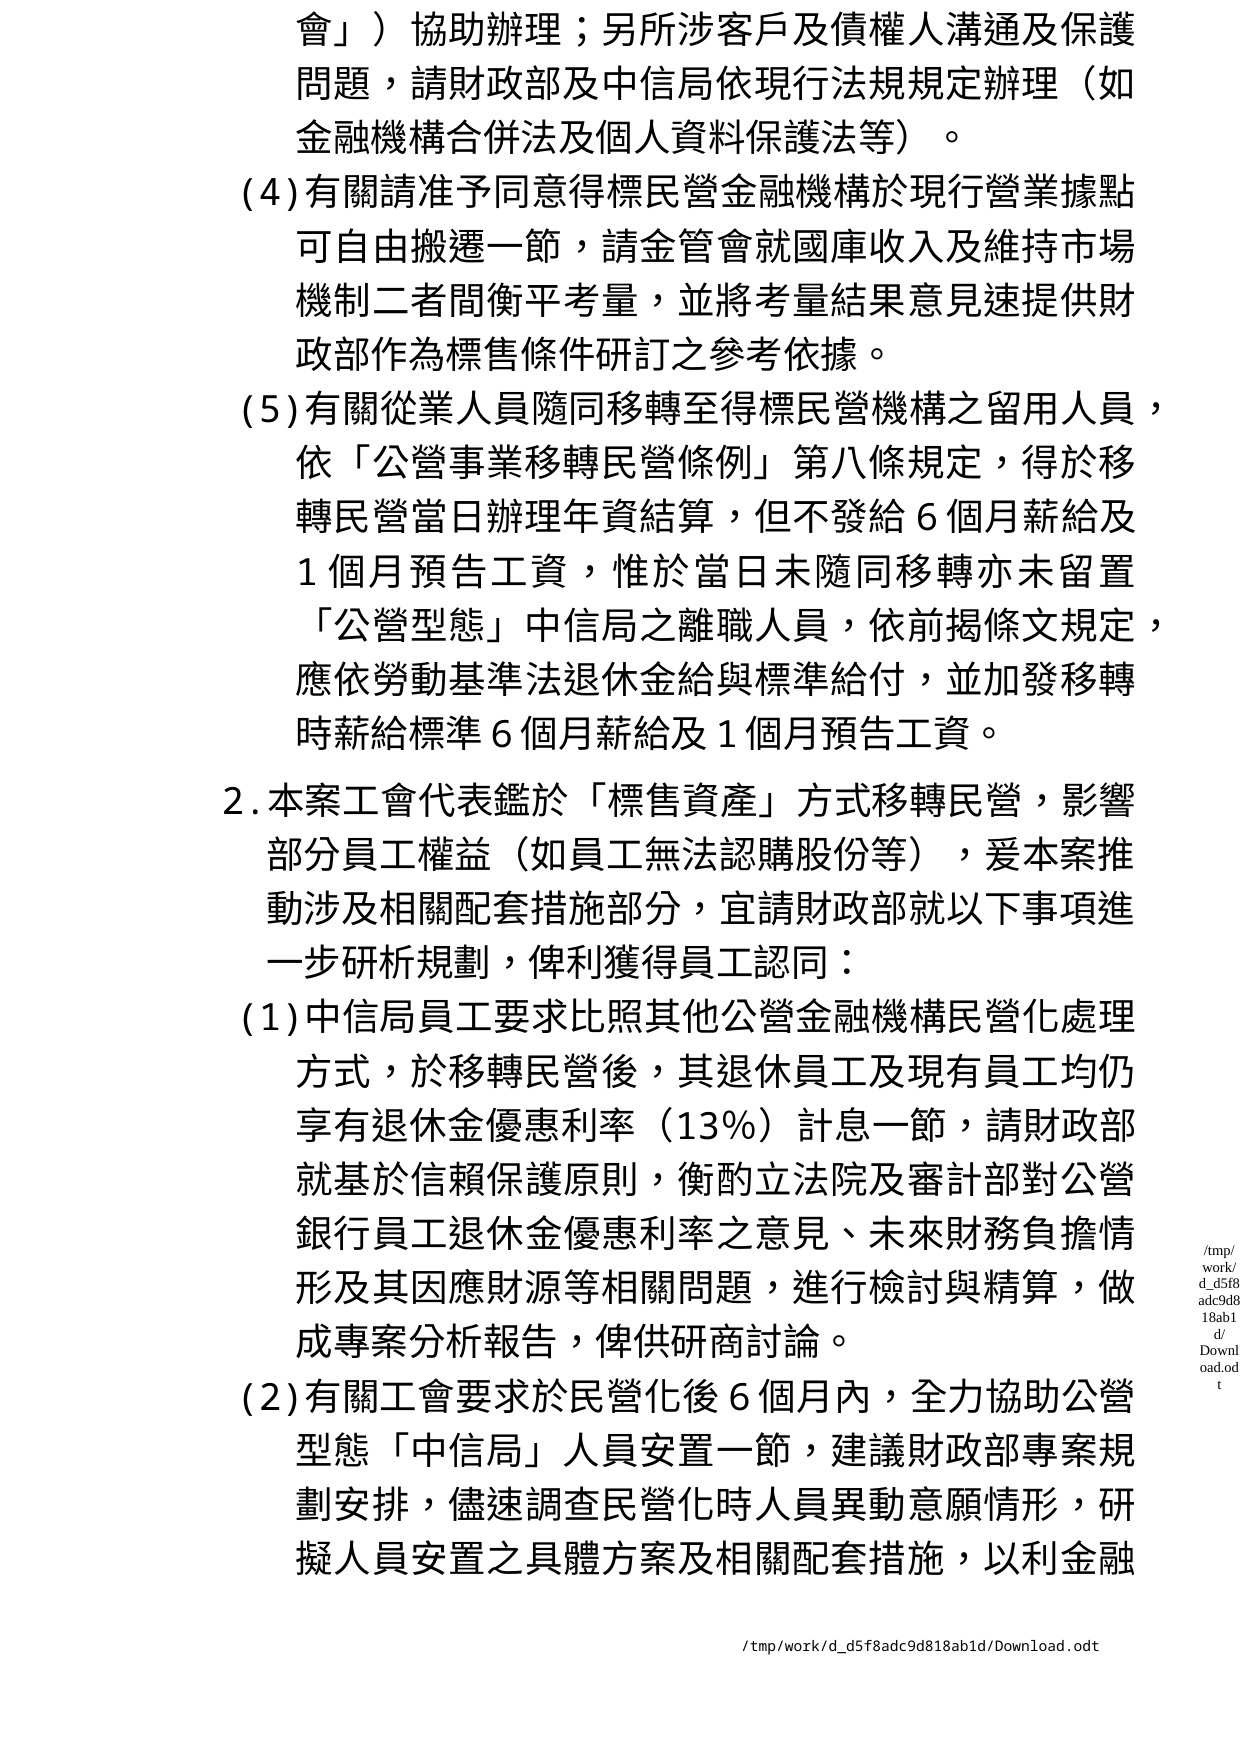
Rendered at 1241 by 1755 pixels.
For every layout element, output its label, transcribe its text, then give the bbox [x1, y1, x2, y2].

text (5)有關從業人員隨同移轉至得標民營機構之留用人員，依「公營事業移轉民營條例」第八條規定，得於移轉民營當日辦理年資結算，但不發給6個月薪給及1個月預告工資，惟於當日未隨同移轉亦未留置「公營型態」中信局之離職人員，依前揭條文規定，應依勞動基準法退休金給與標準給付，並加發移轉時薪給標準6個月薪給及1個月預告工資。 [236, 379, 1137, 758]
text 2.本案工會代表鑑於「標售資產」方式移轉民營，影響部分員工權益（如員工無法認購股份等），爰本案推動涉及相關配套措施部分，宜請財政部就以下事項進一步研析規劃，俾利獲得員工認同： [221, 771, 1137, 987]
text (1)中信局員工要求比照其他公營金融機構民營化處理方式，於移轉民營後，其退休員工及現有員工均仍享有退休金優惠利率（13％）計息一節，請財政部就基於信賴保護原則，衡酌立法院及審計部對公營銀行員工退休金優惠利率之意見、未來財務負擔情形及其因應財源等相關問題，進行檢討與精算，做成專案分析報告，俾供研商討論。 [236, 987, 1137, 1367]
text (2)有關工會要求於民營化後6個月內，全力協助公營型態「中信局」人員安置一節，建議財政部專案規劃安排，儘速調查民營化時人員異動意願情形，研擬人員安置之具體方案及相關配套措施，以利金融 [236, 1367, 1137, 1583]
text (4)有關請准予同意得標民營金融機構於現行營業據點可自由搬遷一節，請金管會就國庫收入及維持市場機制二者間衡平考量，並將考量結果意見速提供財政部作為標售條件研訂之參考依據。 [236, 162, 1137, 379]
text (3)金融性業務移轉民營後，有關銀行及壽險執照問題，請行政院金融監督管理委員會（以下簡稱「金管會」）協助辦理；另所涉客戶及債權人溝通及保護問題，請財政部及中信局依現行法規規定辦理（如金融機構合併法及個人資料保護法等）。 [236, 0, 1137, 162]
